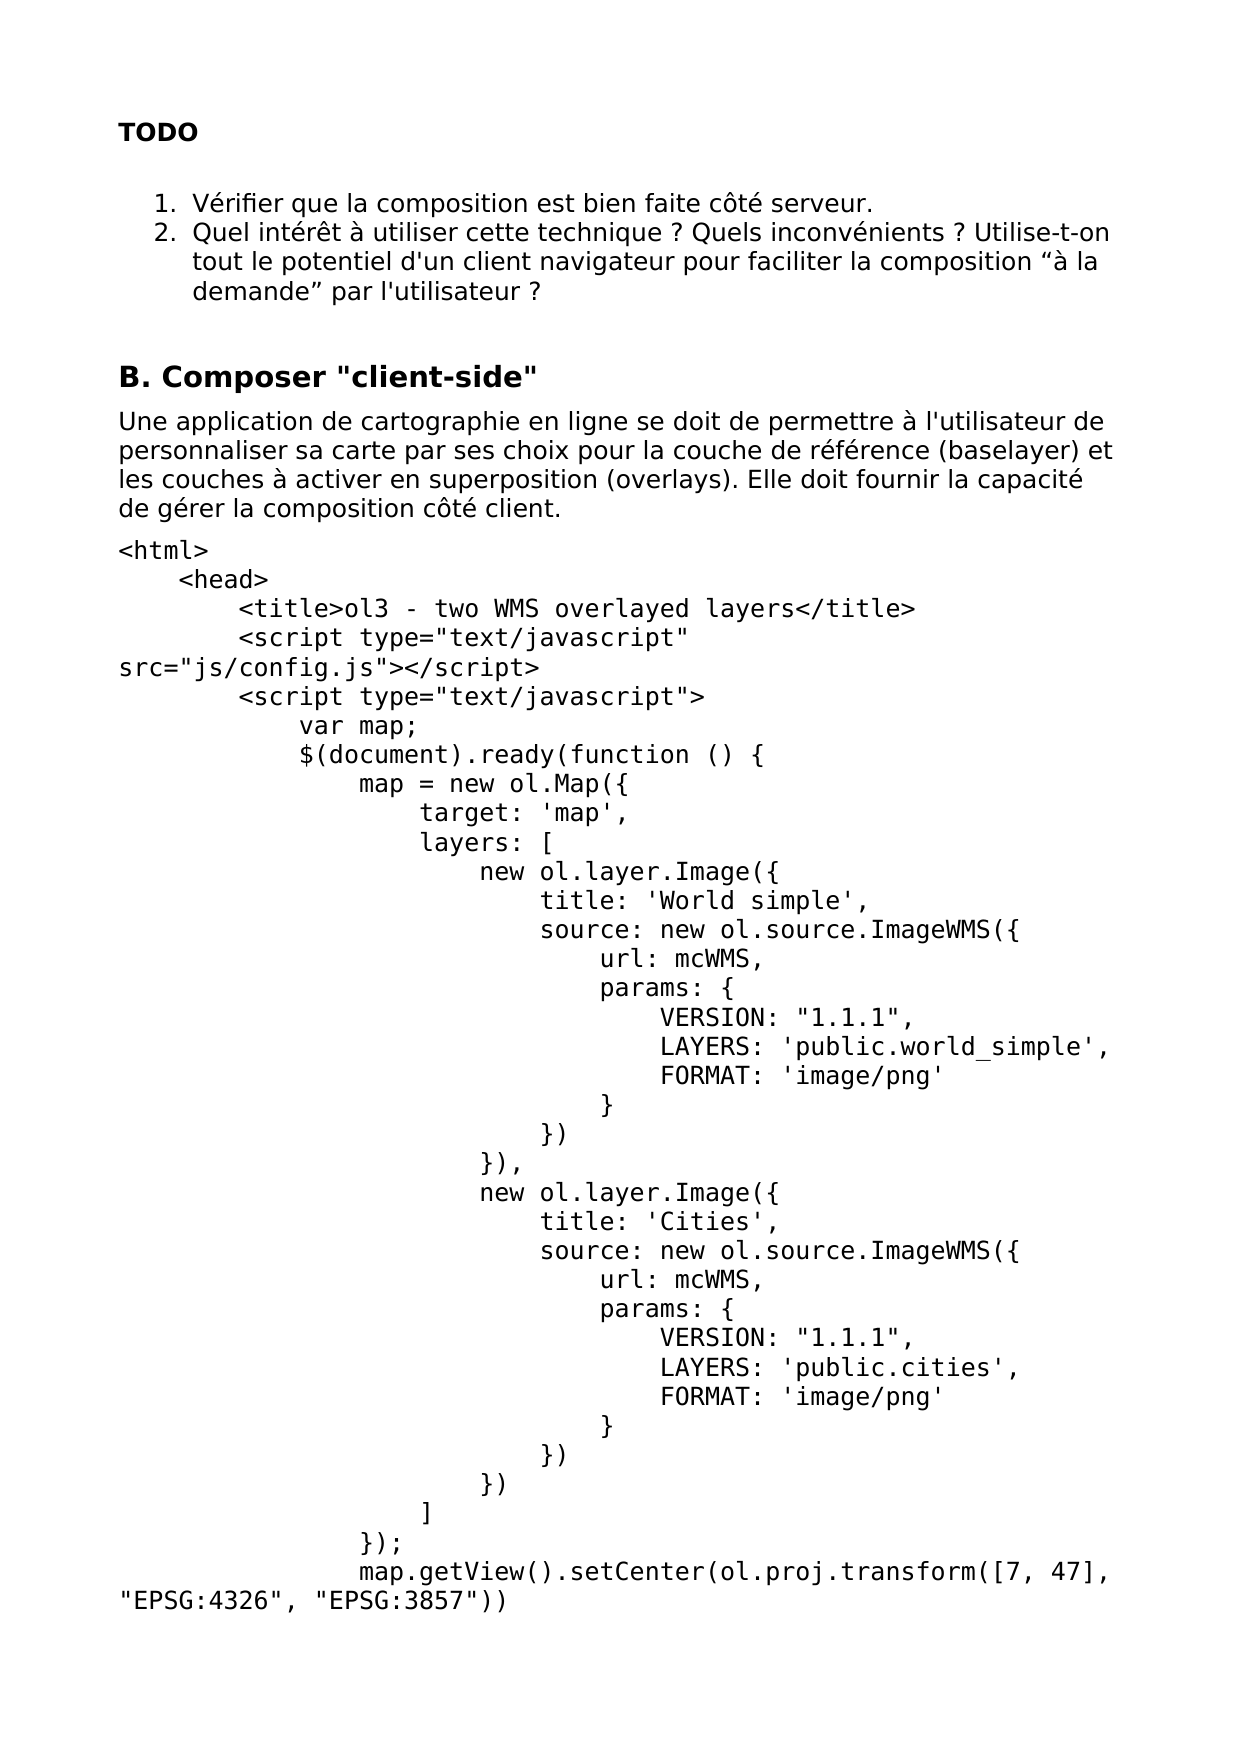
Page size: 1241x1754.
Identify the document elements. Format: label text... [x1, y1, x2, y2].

list Quel intérêt à utiliser cette technique ? Quels inconvénients ? Utilise-t-on tout le potentiel d'un client navigateur pour faciliter la composition “à la demande” par l'utilisateur ? [177, 218, 1122, 306]
subtitle B. Composer "client-side" [118, 360, 1122, 394]
text Une application de cartographie en ligne se doit de permettre à l'utilisateur de personnaliser sa carte par ses choix pour la couche de référence (baselayer) et les couches à activer en superposition (overlays). Elle doit fournir la capacité de gérer la composition côté client. [118, 407, 1122, 523]
list Vérifier que la composition est bien faite côté serveur. [177, 189, 1122, 218]
text <html> <head> <title>ol3 - two WMS overlayed layers</title> <script type="text/javascript" src="js/config.js"></script> <script type="text/javascript"> var map; $(document).ready(function () { map = new ol.Map({ target: 'map', layers: [ new ol.layer.Image({ title: 'World simple', source: new ol.source.ImageWMS({ url: mcWMS, params: { VERSION: "1.1.1", LAYERS: 'public.world_simple', FORMAT: 'image/png' } }) }), new ol.layer.Image({ title: 'Cities', source: new ol.source.ImageWMS({ url: mcWMS, params: { VERSION: "1.1.1", LAYERS: 'public.cities', FORMAT: 'image/png' } }) }) ] }); map.getView().setCenter(ol.proj.transform([7, 47], "EPSG:4326", "EPSG:3857")) [118, 536, 1122, 1615]
subtitle TODO [118, 118, 1122, 147]
